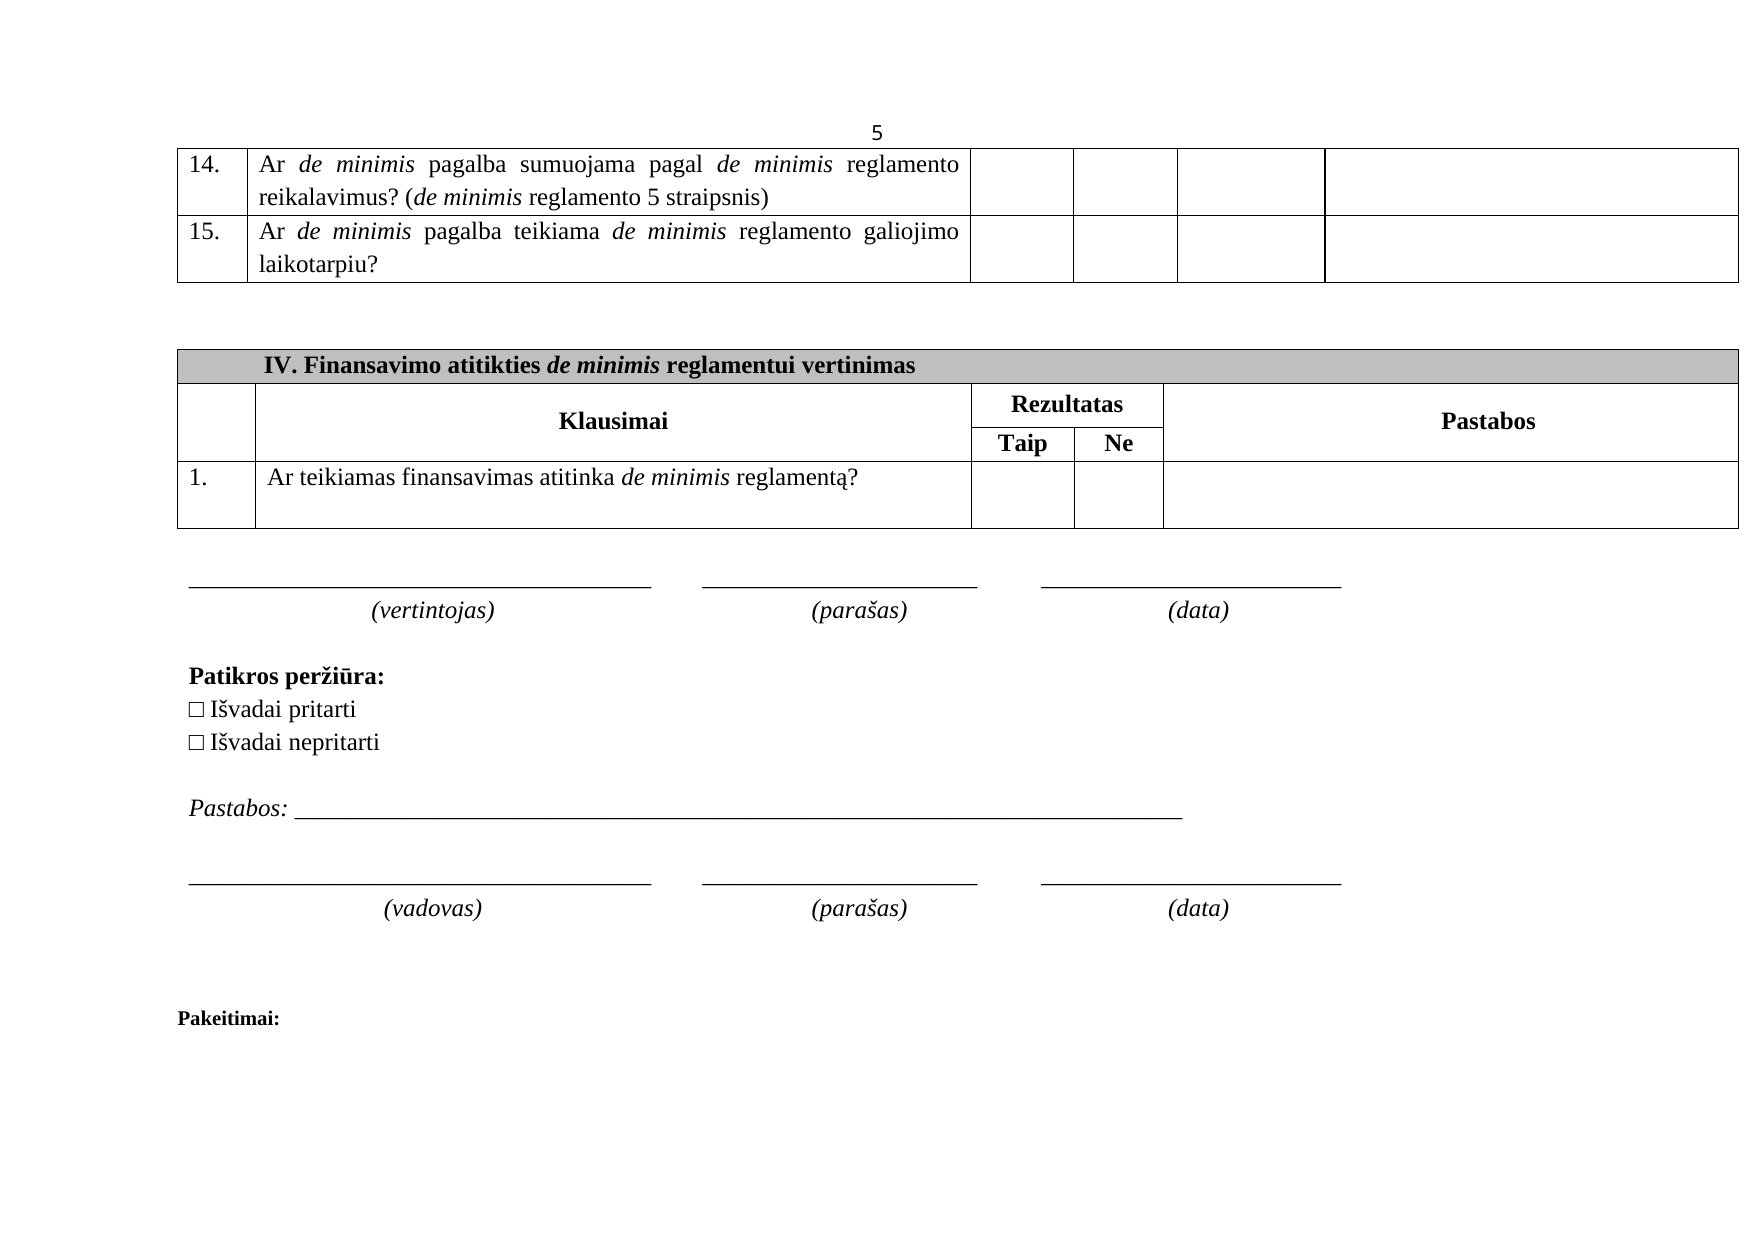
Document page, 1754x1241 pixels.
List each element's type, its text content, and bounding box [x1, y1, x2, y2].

table_cell [1074, 216, 1177, 282]
table_cell [1326, 149, 1738, 215]
table_cell Klausimai [256, 384, 971, 461]
table_cell [1074, 149, 1177, 215]
table_header ________________________ (data) [1030, 529, 1369, 628]
table_cell Taip [972, 428, 1074, 461]
table_cell Patikros peržiūra: □ Išvadai pritarti □ Išvadai nepritarti Pastabos: _______________________________________________________________________ [177, 629, 1369, 859]
table_cell [971, 216, 1073, 282]
table_cell Ar teikiamas finansavimas atitinka de minimis reglamentą? [256, 462, 971, 528]
table_cell [1075, 462, 1163, 528]
table_cell Ar de minimis pagalba sumuojama pagal de minimis reglamento reikalavimus? (de minimis reglamento 5 straipsnis) [248, 149, 970, 215]
table_header ______________________ (parašas) [691, 529, 1030, 628]
table_cell Ne [1075, 428, 1163, 461]
table_header _____________________________________ (vertintojas) [177, 529, 691, 628]
table_cell 14. [178, 149, 247, 215]
text Pakeitimai: [177, 1006, 1577, 1030]
table_cell Pastabos [1164, 384, 1738, 461]
table_cell [972, 462, 1074, 528]
table_cell [1178, 149, 1324, 215]
table_cell 15. [178, 216, 247, 282]
table_cell ______________________ (parašas) [691, 860, 1030, 926]
table_cell [178, 384, 255, 461]
table_cell [1178, 216, 1324, 282]
table_cell Rezultatas [972, 384, 1163, 427]
table_header IV. Finansavimo atitikties de minimis reglamentui vertinimas [178, 350, 1738, 383]
table_cell 1. [178, 462, 255, 528]
table_cell [971, 149, 1073, 215]
table_cell Ar de minimis pagalba teikiama de minimis reglamento galiojimo laikotarpiu? [248, 216, 970, 282]
table_cell _____________________________________ (vadovas) [177, 860, 691, 926]
table_cell [1326, 216, 1738, 282]
table_cell [1164, 462, 1738, 528]
table_cell ________________________ (data) [1030, 860, 1369, 926]
